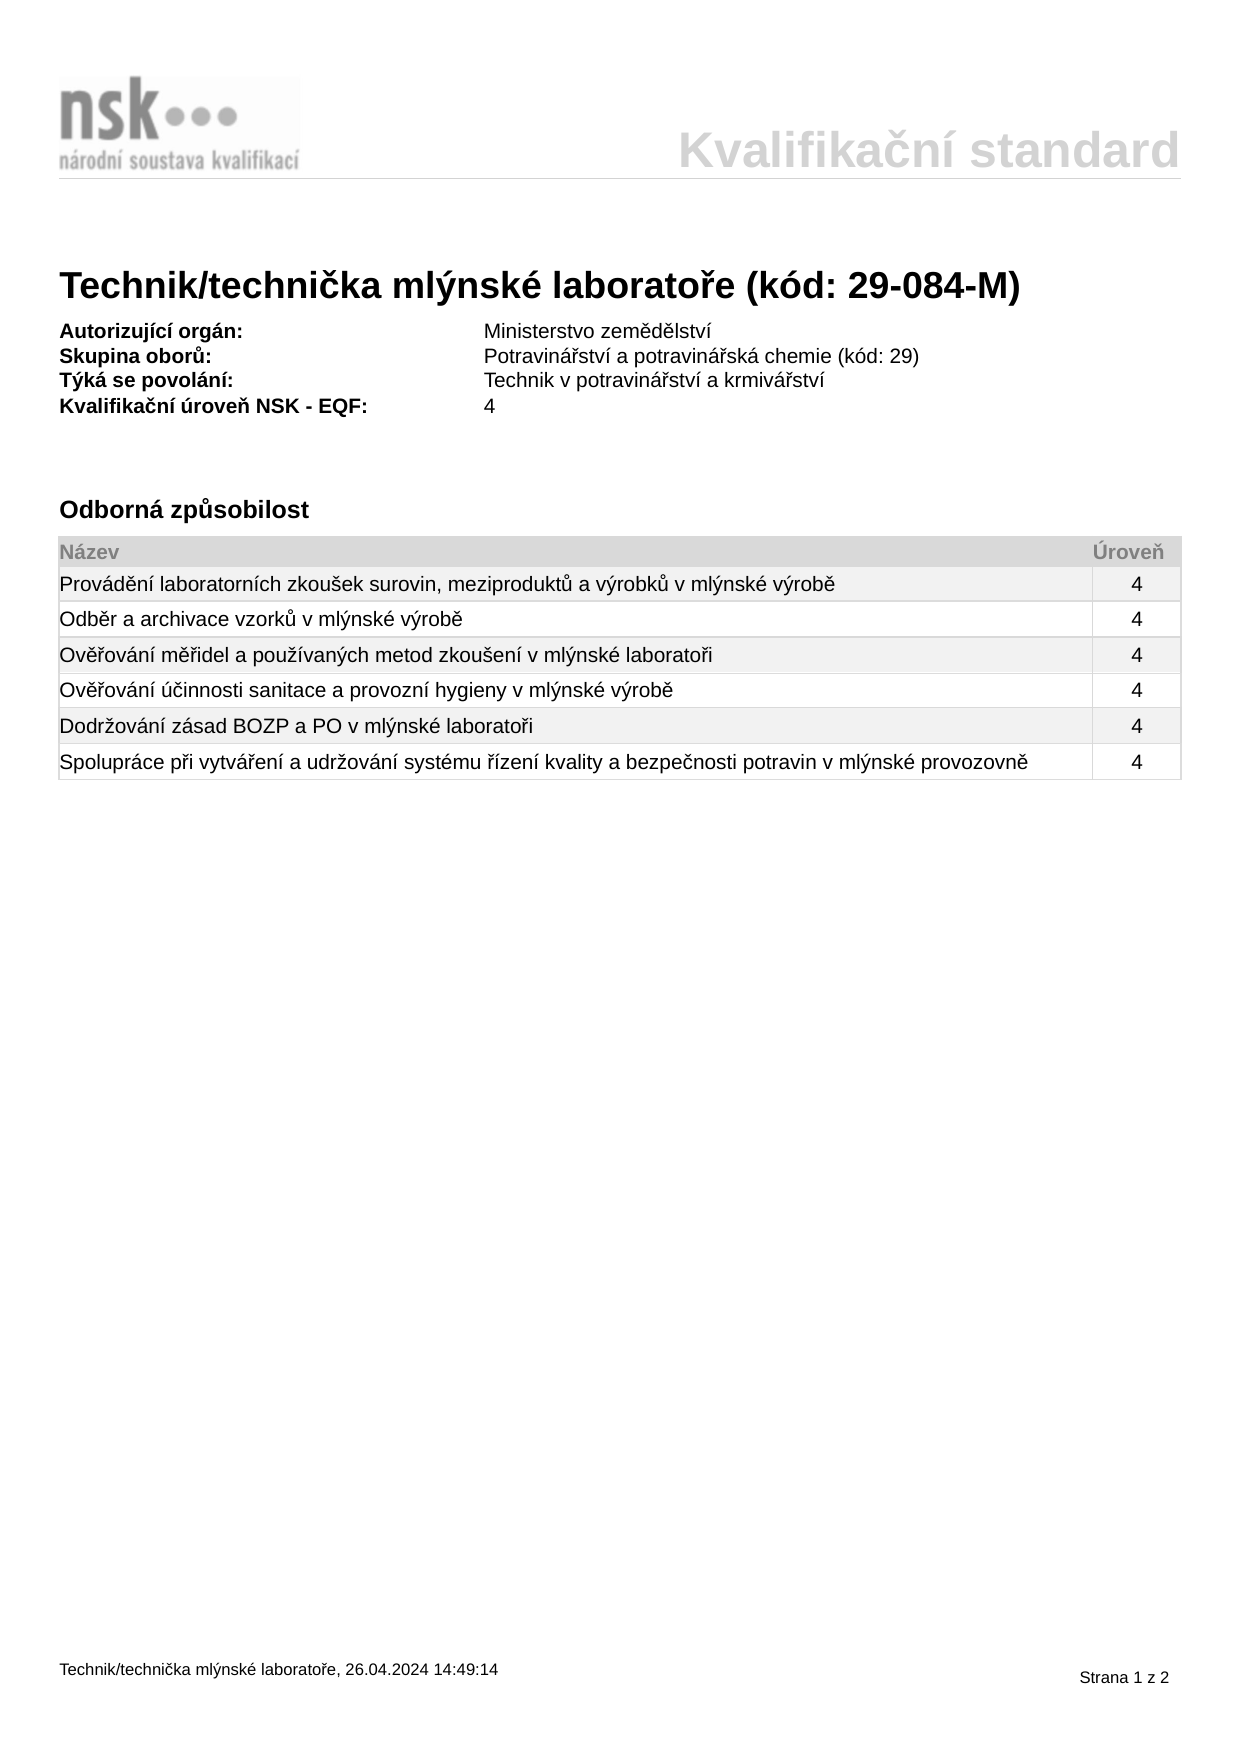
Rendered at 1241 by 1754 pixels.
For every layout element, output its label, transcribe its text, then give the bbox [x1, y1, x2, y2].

table_cell [620, 418, 626, 489]
table_cell Technik v potravinářství a krmivářství [484, 368, 1181, 393]
table_cell 4 [484, 394, 1181, 417]
table_header Kvalifikační standard [626, 59, 1181, 178]
table_cell Ministerstvo zemědělství [484, 319, 1181, 344]
table_cell [620, 1079, 626, 1370]
table_cell Úroveň [1093, 537, 1180, 566]
table_cell [484, 1370, 620, 1659]
table_cell [1093, 780, 1169, 1079]
table_cell Provádění laboratorních zkoušek surovin, meziproduktů a výrobků v mlýnské výrobě [60, 567, 1092, 600]
table_cell Spolupráce při vytváření a udržování systému řízení kvality a bezpečnosti potravin v mlýnské provozovně [60, 744, 1092, 779]
table_cell [626, 196, 862, 224]
table_cell Odborná způsobilost [59, 489, 1181, 524]
table_cell [1169, 524, 1181, 536]
table_cell Kvalifikační úroveň NSK - EQF: [59, 394, 483, 417]
table_cell [484, 780, 620, 1079]
table_cell [59, 1370, 483, 1659]
table_cell [1093, 1370, 1169, 1659]
table_cell [862, 418, 1093, 489]
table_header [621, 59, 626, 172]
table_cell [1093, 418, 1169, 489]
table_cell Technik/technička mlýnské laboratoře (kód: 29-084-M) [59, 224, 1181, 307]
table_cell [59, 524, 483, 536]
table_cell [1169, 780, 1181, 1079]
table_cell [862, 1079, 1093, 1370]
table_cell [59, 307, 483, 319]
table_cell [1093, 307, 1169, 319]
table_cell [59, 172, 483, 178]
table_cell Potravinářství a potravinářská chemie (kód: 29) [484, 344, 1181, 368]
table_cell [626, 1079, 862, 1370]
table_cell [620, 524, 626, 536]
table_cell [620, 307, 626, 319]
table_cell [620, 196, 626, 224]
table_cell Ověřování účinnosti sanitace a provozní hygieny v mlýnské výrobě [60, 674, 1092, 707]
table_cell [626, 1370, 862, 1659]
table_cell [626, 524, 862, 536]
table_cell [1093, 1079, 1169, 1370]
table_cell [1169, 307, 1181, 319]
table_cell [626, 780, 862, 1079]
table_cell 4 [1093, 674, 1180, 707]
table_cell [59, 780, 483, 1079]
table_cell Autorizující orgán: [59, 319, 483, 343]
table_cell [862, 780, 1093, 1079]
table_cell [484, 524, 620, 536]
table_cell [1169, 1660, 1181, 1696]
table_cell Název [60, 537, 1092, 566]
table_cell [1093, 196, 1169, 224]
table_cell [484, 307, 620, 319]
table_cell Ověřování měřidel a používaných metod zkoušení v mlýnské laboratoři [60, 638, 1092, 672]
table_cell [1169, 418, 1181, 489]
table_cell Týká se povolání: [59, 368, 483, 392]
table_cell [484, 172, 620, 178]
table_cell [620, 1370, 626, 1659]
table_cell [59, 179, 1181, 196]
table_cell Odběr a archivace vzorků v mlýnské výrobě [60, 602, 1092, 636]
table_cell [59, 1079, 483, 1370]
table_cell [59, 196, 483, 224]
table_cell [626, 418, 862, 489]
table_cell [1093, 524, 1169, 536]
table_cell Strana 1 z 2 [862, 1660, 1169, 1696]
table_cell [620, 780, 626, 1079]
table_cell [862, 1370, 1093, 1659]
table_cell [484, 196, 620, 224]
table_cell [484, 1079, 620, 1370]
table_cell [862, 307, 1093, 319]
table_cell [1169, 196, 1181, 224]
table_cell [626, 307, 862, 319]
table_cell Skupina oborů: [59, 344, 483, 368]
table_cell [862, 196, 1093, 224]
table_cell 4 [1093, 708, 1180, 743]
table_cell [484, 418, 620, 489]
table_cell Technik/technička mlýnské laboratoře, 26.04.2024 14:49:14 [59, 1660, 862, 1696]
table_cell [59, 418, 483, 489]
table_cell [862, 524, 1093, 536]
table_cell 4 [1093, 567, 1180, 600]
table_cell [1169, 1079, 1181, 1370]
picture [58, 59, 621, 172]
table_cell 4 [1093, 602, 1180, 636]
table_cell [1169, 1370, 1181, 1659]
table_cell Dodržování zásad BOZP a PO v mlýnské laboratoři [60, 708, 1092, 743]
table_cell 4 [1093, 638, 1180, 672]
table_cell 4 [1093, 744, 1180, 779]
